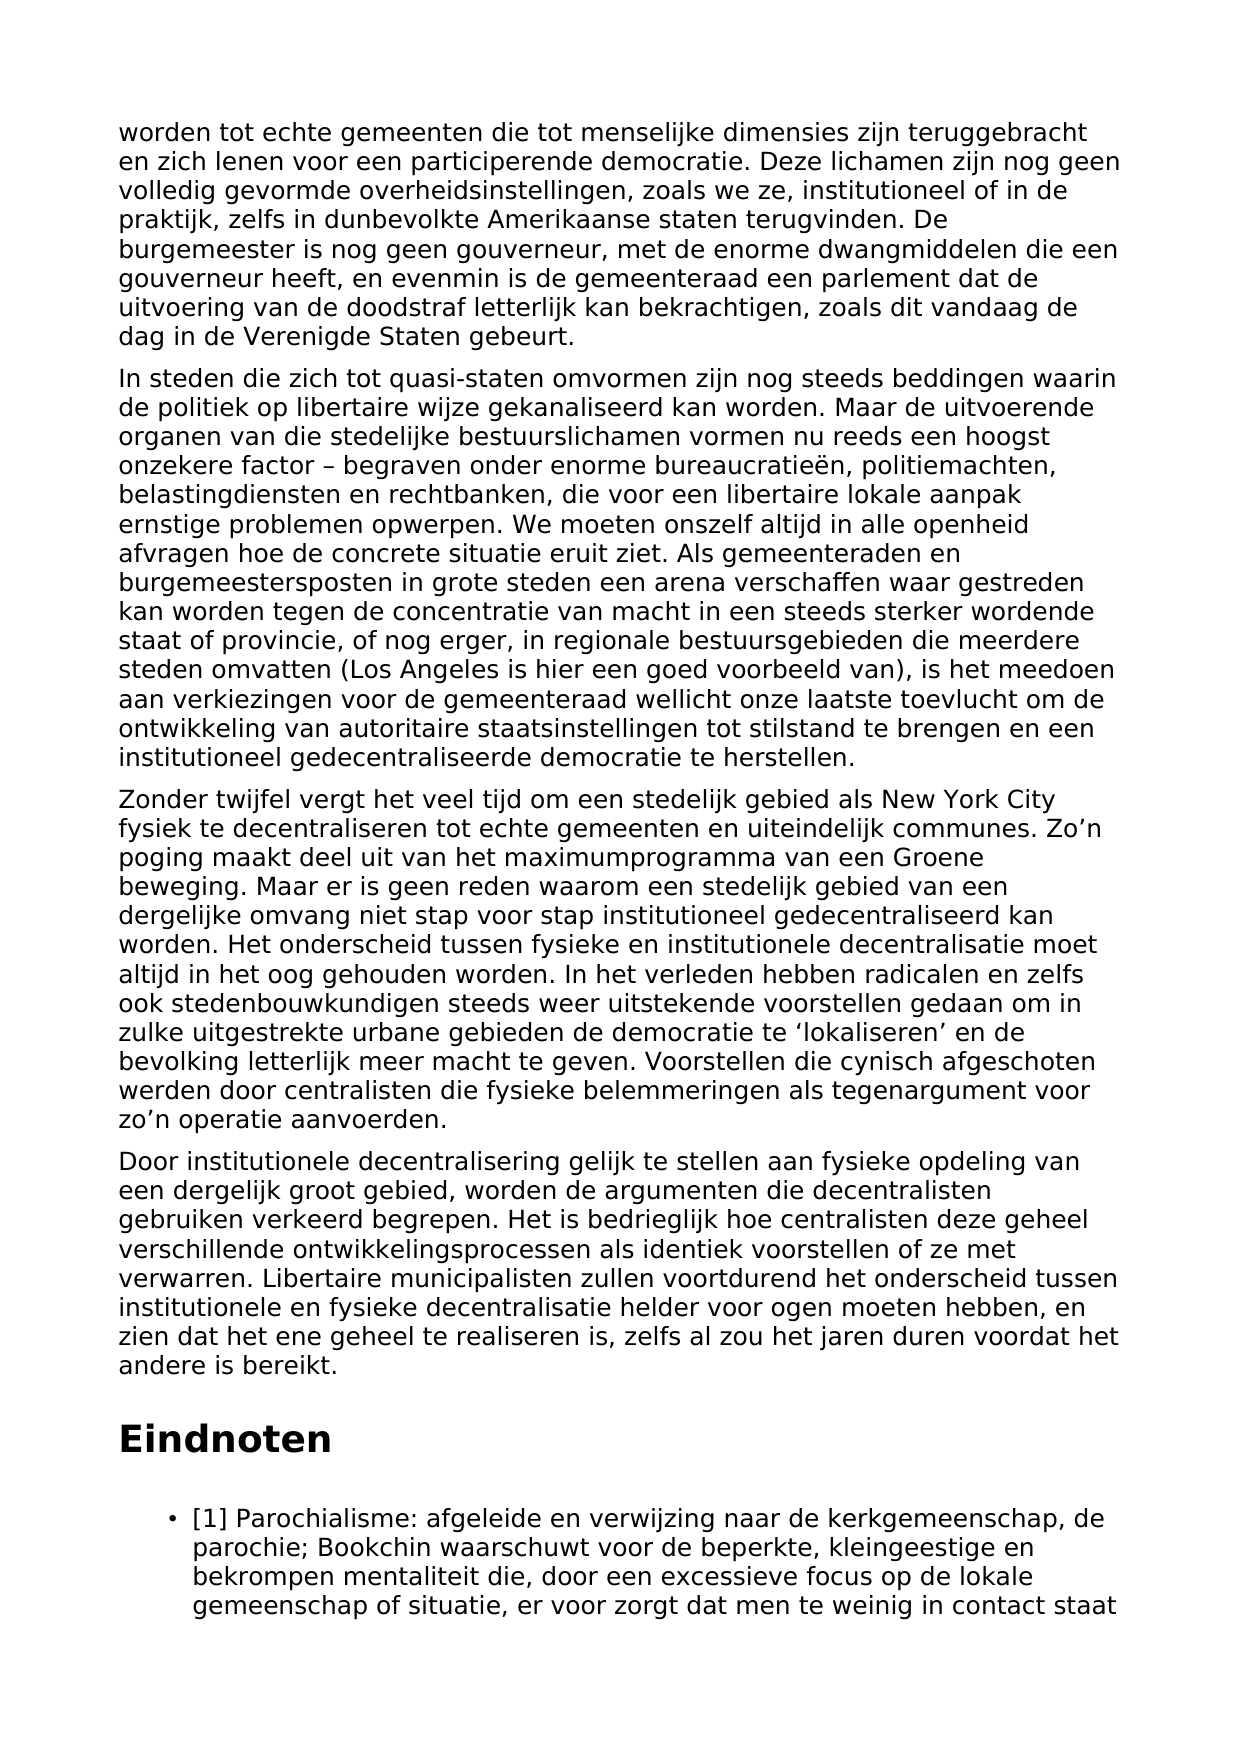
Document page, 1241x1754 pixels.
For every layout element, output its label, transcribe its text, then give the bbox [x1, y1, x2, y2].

text Door institutionele decentralisering gelijk te stellen aan fysieke opdeling van een dergelijk groot gebied, worden de argumenten die decentralisten gebruiken verkeerd begrepen. Het is bedrieglijk hoe centralisten deze geheel verschillende ontwikkelingsprocessen als identiek voorstellen of ze met verwarren. Libertaire municipalisten zullen voortdurend het onderscheid tussen institutionele en fysieke decentralisatie helder voor ogen moeten hebben, en zien dat het ene geheel te realiseren is, zelfs al zou het jaren duren voordat het andere is bereikt. [118, 1147, 1122, 1381]
text Zonder twijfel vergt het veel tijd om een stedelijk gebied als New York City fysiek te decentraliseren tot echte gemeenten en uiteindelijk communes. Zo’n poging maakt deel uit van het maximumprogramma van een Groene beweging. Maar er is geen reden waarom een stedelijk gebied van een dergelijke omvang niet stap voor stap institutioneel gedecentraliseerd kan worden. Het onderscheid tussen fysieke en institutionele decentralisatie moet altijd in het oog gehouden worden. In het verleden hebben radicalen en zelfs ook stedenbouwkundigen steeds weer uitstekende voorstellen gedaan om in zulke uitgestrekte urbane gebieden de democratie te ‘lokaliseren’ en de bevolking letterlijk meer macht te geven. Voorstellen die cynisch afgeschoten werden door centralisten die fysieke belemmeringen als tegenargument voor zo’n operatie aanvoerden. [118, 785, 1122, 1135]
text In steden die zich tot quasi-staten omvormen zijn nog steeds beddingen waarin de politiek op libertaire wijze gekanaliseerd kan worden. Maar de uitvoerende organen van die stedelijke bestuurslichamen vormen nu reeds een hoogst onzekere factor – begraven onder enorme bureaucratieën, politiemachten, belastingdiensten en rechtbanken, die voor een libertaire lokale aanpak ernstige problemen opwerpen. We moeten onszelf altijd in alle openheid afvragen hoe de concrete situatie eruit ziet. Als gemeenteraden en burgemeestersposten in grote steden een arena verschaffen waar gestreden kan worden tegen de concentratie van macht in een steeds sterker wordende staat of provincie, of nog erger, in regionale bestuursgebieden die meerdere steden omvatten (Los Angeles is hier een goed voorbeeld van), is het meedoen aan verkiezingen voor de gemeenteraad wellicht onze laatste toevlucht om de ontwikkeling van autoritaire staatsinstellingen tot stilstand te brengen en een institutioneel gedecentraliseerde democratie te herstellen. [118, 364, 1122, 772]
list [1] Parochialisme: afgeleide en verwijzing naar de kerkgemeenschap, de parochie; Bookchin waarschuwt voor de beperkte, kleingeestige en bekrompen mentaliteit die, door een excessieve focus op de lokale gemeenschap of situatie, er voor zorgt dat men te weinig in contact staat [177, 1504, 1122, 1620]
text worden tot echte gemeenten die tot menselijke dimensies zijn teruggebracht en zich lenen voor een participerende democratie. Deze lichamen zijn nog geen volledig gevormde overheidsinstellingen, zoals we ze, institutioneel of in de praktijk, zelfs in dunbevolkte Amerikaanse staten terugvinden. De burgemeester is nog geen gouverneur, met de enorme dwangmiddelen die een gouverneur heeft, en evenmin is de gemeenteraad een parlement dat de uitvoering van de doodstraf letterlijk kan bekrachtigen, zoals dit vandaag de dag in de Verenigde Staten gebeurt. [118, 118, 1122, 351]
subtitle Eindnoten [118, 1418, 1122, 1462]
